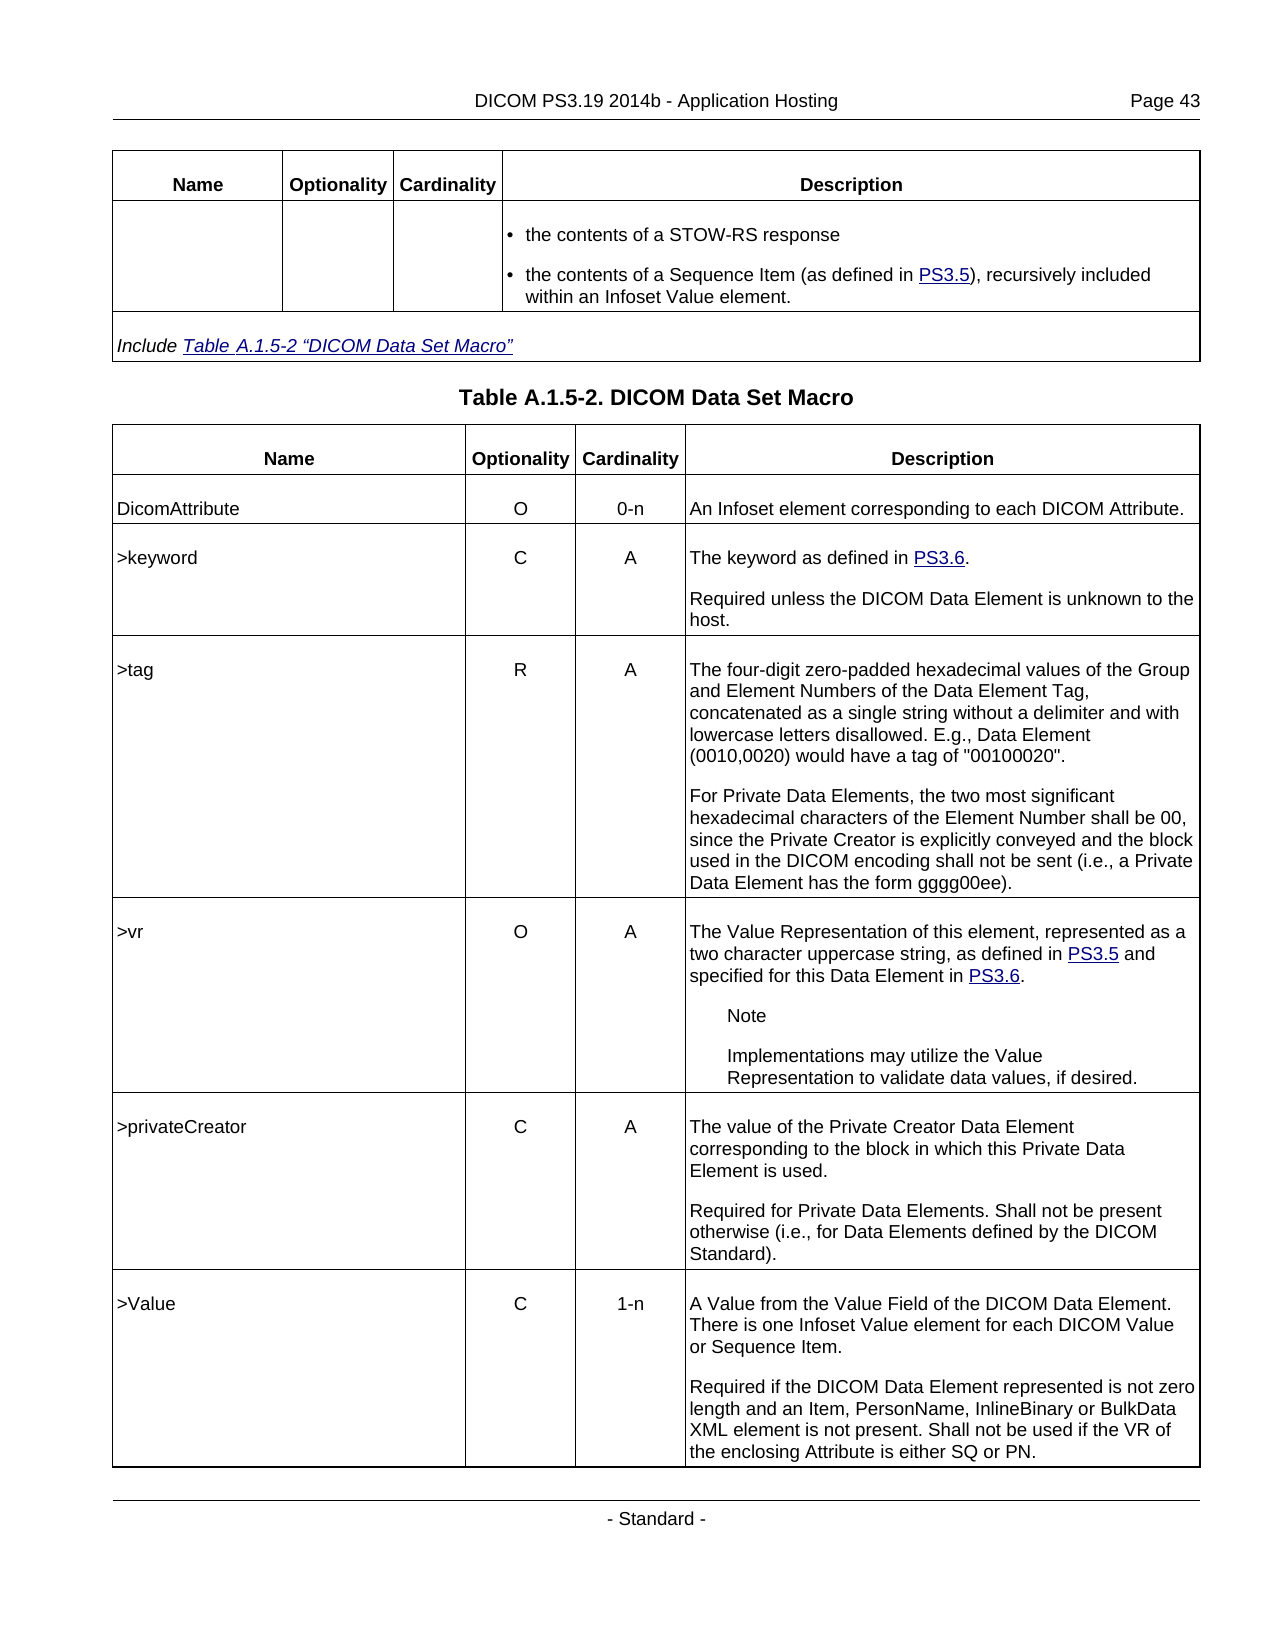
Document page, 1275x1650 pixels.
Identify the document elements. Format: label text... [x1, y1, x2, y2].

text Table A.1.5-2. DICOM Data Set Macro [112, 384, 1200, 410]
table_cell O [466, 898, 575, 1092]
table_header Optionality [283, 151, 393, 200]
table_cell A [576, 524, 685, 635]
table_cell A [576, 636, 685, 897]
table_cell An Infoset element corresponding to each DICOM Attribute. [686, 475, 1199, 523]
table_header Name [113, 425, 465, 473]
table_cell The value of the Private Creator Data Element corresponding to the block in which this Private Data Element is used. Required for Private Data Elements. Shall not be present otherwise (i.e., for Data Elements defined by the DICOM Standard). [686, 1093, 1199, 1268]
table_cell The four-digit zero-padded hexadecimal values of the Group and Element Numbers of the Data Element Tag, concatenated as a single string without a delimiter and with lowercase letters disallowed. E.g., Data Element (0010,0020) would have a tag of "00100020". For Private Data Elements, the two most significant hexadecimal characters of the Element Number shall be 00, since the Private Creator is explicitly conveyed and the block used in the DICOM encoding shall not be sent (i.e., a Private Data Element has the form gggg00ee). [686, 636, 1199, 897]
table_cell >keyword [113, 524, 465, 635]
table_cell An Infoset (as defined in W3C Recommendation XML Information Set "http://​www.w3.org/​TR/​xml-infoset/") representing the content of a DICOM Data Set (as defined in PS3.5). The directivexml:space="preserve" shall be included. Examples include: the contents of an entire DICOM Composite Instance (as defined in PS3.3) in response to a native model request, or the contents of part of a DICOM Composite Instance in response to a query on a native model, or the contents of a STOW-RS response the contents of a Sequence Item (as defined in PS3.5), recursively included within an Infoset Value element. [503, 201, 1199, 311]
table_cell DicomAttribute [113, 475, 465, 523]
table_cell >Value [113, 1270, 465, 1466]
table_cell C [466, 1093, 575, 1268]
table_cell A [576, 1093, 685, 1268]
table_cell [283, 201, 393, 311]
table_header Name [113, 151, 282, 200]
table_cell O [466, 475, 575, 523]
table_header Optionality [466, 425, 575, 473]
table_header Cardinality [394, 151, 502, 200]
table_cell [113, 201, 282, 311]
table_cell A [576, 898, 685, 1092]
table_cell 0-n [576, 475, 685, 523]
table_cell The Value Representation of this element, represented as a two character uppercase string, as defined in PS3.5 and specified for this Data Element in PS3.6. Note Implementations may utilize the Value Representation to validate data values, if desired. [686, 898, 1199, 1092]
table_cell >vr [113, 898, 465, 1092]
table_cell Include Table A.1.5-2 “DICOM Data Set Macro” [113, 312, 1199, 361]
table_header Cardinality [576, 425, 685, 473]
table_cell [394, 201, 502, 311]
table_header Description [686, 425, 1199, 473]
table_cell C [466, 524, 575, 635]
table_cell C [466, 1270, 575, 1466]
table_cell The keyword as defined in PS3.6. Required unless the DICOM Data Element is unknown to the host. [686, 524, 1199, 635]
table_cell A Value from the Value Field of the DICOM Data Element. There is one Infoset Value element for each DICOM Value or Sequence Item. Required if the DICOM Data Element represented is not zero length and an Item, PersonName, InlineBinary or BulkData XML element is not present. Shall not be used if the VR of the enclosing Attribute is either SQ or PN. [686, 1270, 1199, 1466]
table_header Description [503, 151, 1199, 200]
table_cell >privateCreator [113, 1093, 465, 1268]
table_cell 1-n [576, 1270, 685, 1466]
table_cell R [466, 636, 575, 897]
table_cell >tag [113, 636, 465, 897]
